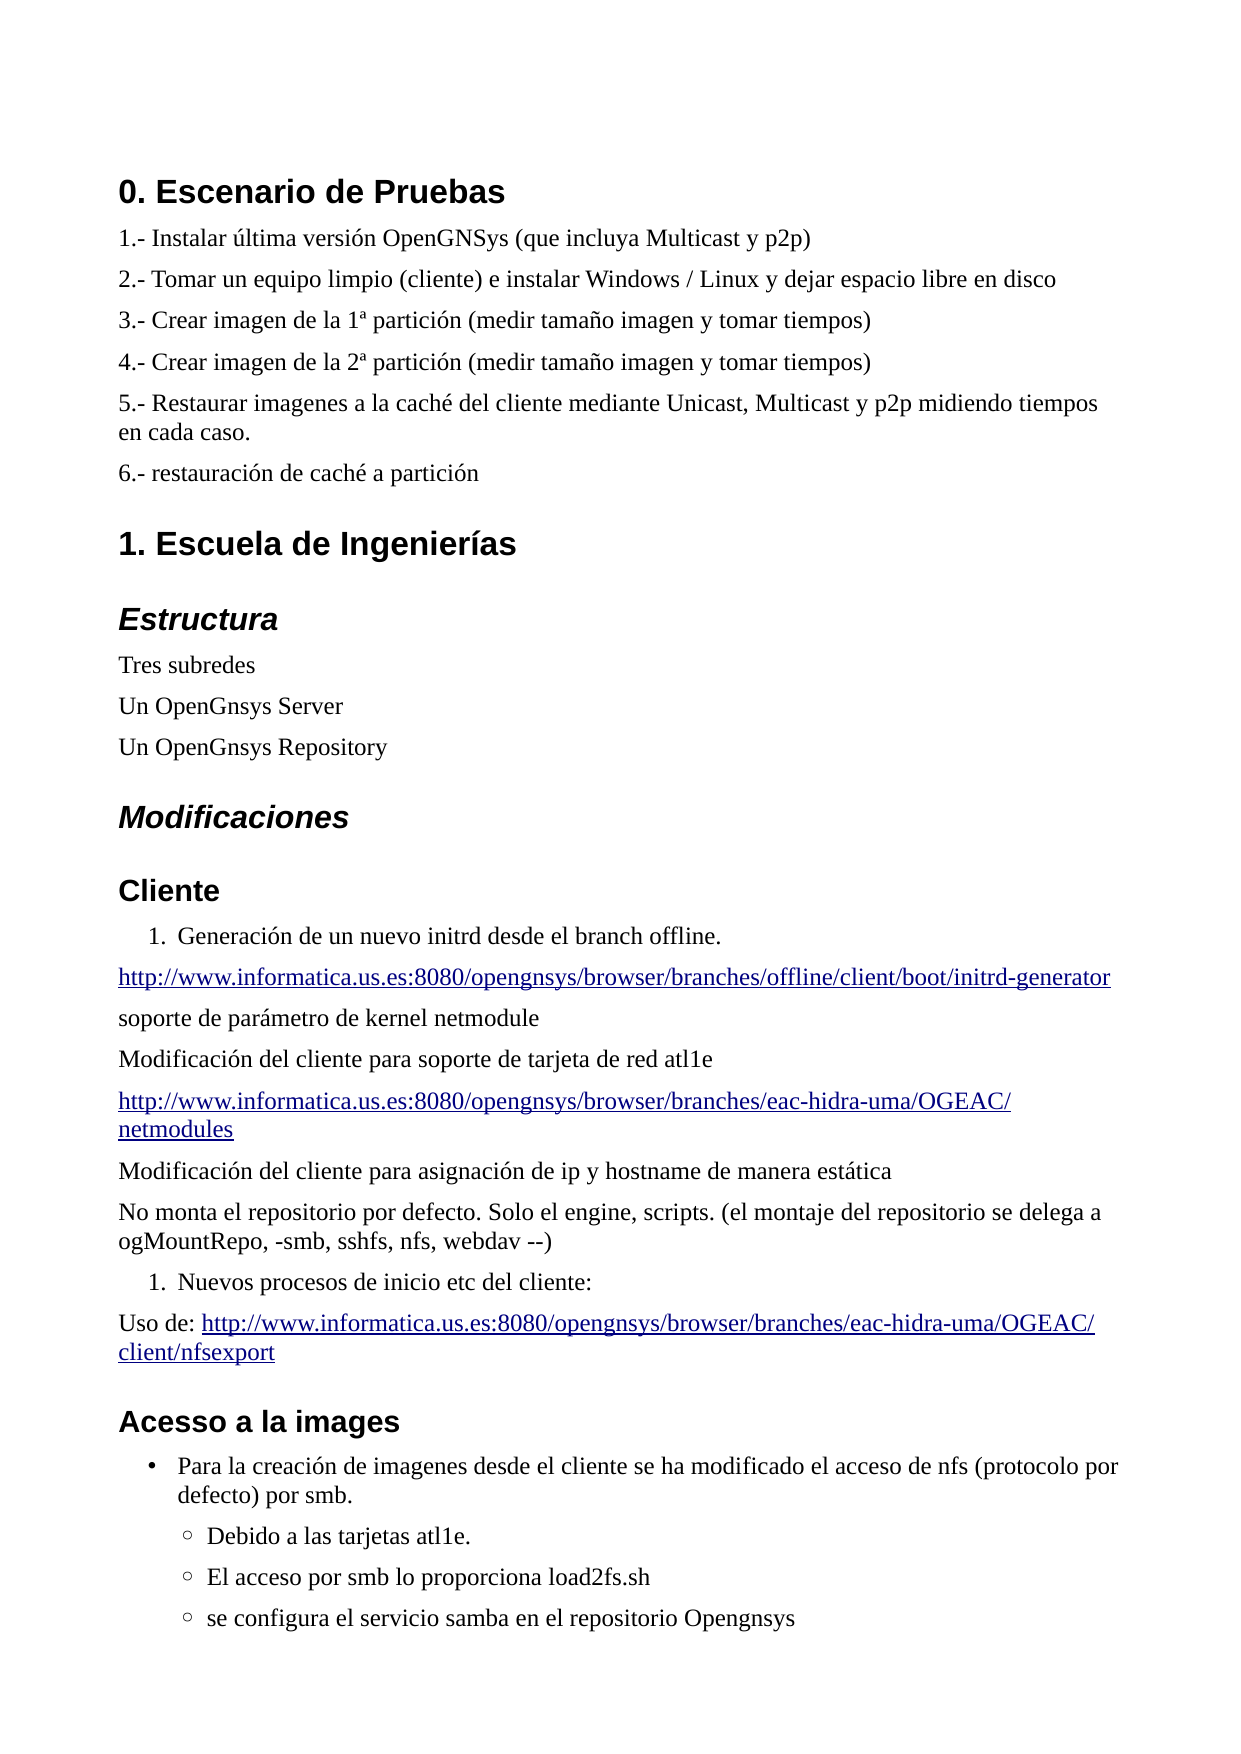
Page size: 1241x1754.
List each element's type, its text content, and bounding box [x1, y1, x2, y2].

text Tres subredes [118, 650, 1122, 678]
text 3.- Crear imagen de la 1ª partición (medir tamaño imagen y tomar tiempos) [118, 306, 1122, 334]
text Un OpenGnsys Repository [118, 732, 1122, 761]
text 4.- Crear imagen de la 2ª partición (medir tamaño imagen y tomar tiempos) [118, 347, 1122, 376]
text Un OpenGnsys Server [118, 691, 1122, 720]
list El acceso por smb lo proporciona load2fs.sh [177, 1562, 1122, 1591]
subtitle Acesso a la images [118, 1403, 1122, 1438]
subtitle Estructura [118, 600, 1122, 637]
text Modificación del cliente para soporte de tarjeta de red atl1e [118, 1044, 1122, 1073]
text 5.- Restaurar imagenes a la caché del cliente mediante Unicast, Multicast y p2p midiendo tiempos en cada caso. [118, 388, 1122, 446]
subtitle 0. Escenario de Pruebas [118, 172, 1122, 211]
text 6.- restauración de caché a partición [118, 458, 1122, 487]
subtitle Modificaciones [118, 798, 1122, 835]
text soporte de parámetro de kernel netmodule [118, 1003, 1122, 1032]
text 1.- Instalar última versión OpenGNSys (que incluya Multicast y p2p) [118, 223, 1122, 252]
list Debido a las tarjetas atl1e. [177, 1521, 1122, 1550]
subtitle 1. Escuela de Ingenierías [118, 524, 1122, 563]
text No monta el repositorio por defecto. Solo el engine, scripts. (el montaje del repositorio se delega a ogMountRepo, -smb, sshfs, nfs, webdav --) [118, 1197, 1122, 1254]
text Uso de: ​http://www.informatica.us.es:8080/opengnsys/browser/branches/eac-hidra-uma/OGEAC/client/nfsexport [118, 1308, 1122, 1366]
text Modificación del cliente para asignación de ip y hostname de manera estática [118, 1156, 1122, 1184]
text ​http://www.informatica.us.es:8080/opengnsys/browser/branches/eac-hidra-uma/OGEAC/netmodules [118, 1086, 1122, 1143]
subtitle Cliente [118, 873, 1122, 908]
list se configura el servicio samba en el repositorio Opengnsys [177, 1603, 1122, 1632]
text 2.- Tomar un equipo limpio (cliente) e instalar Windows / Linux y dejar espacio libre en disco [118, 264, 1122, 293]
list Nuevos procesos de inicio etc del cliente: [148, 1267, 1122, 1296]
list Generación de un nuevo initrd desde el branch offline. [148, 921, 1122, 949]
text ​http://www.informatica.us.es:8080/opengnsys/browser/branches/offline/client/boot/initrd-generator [118, 962, 1122, 991]
list Para la creación de imagenes desde el cliente se ha modificado el acceso de nfs (protocolo por defecto) por smb. [148, 1451, 1122, 1508]
